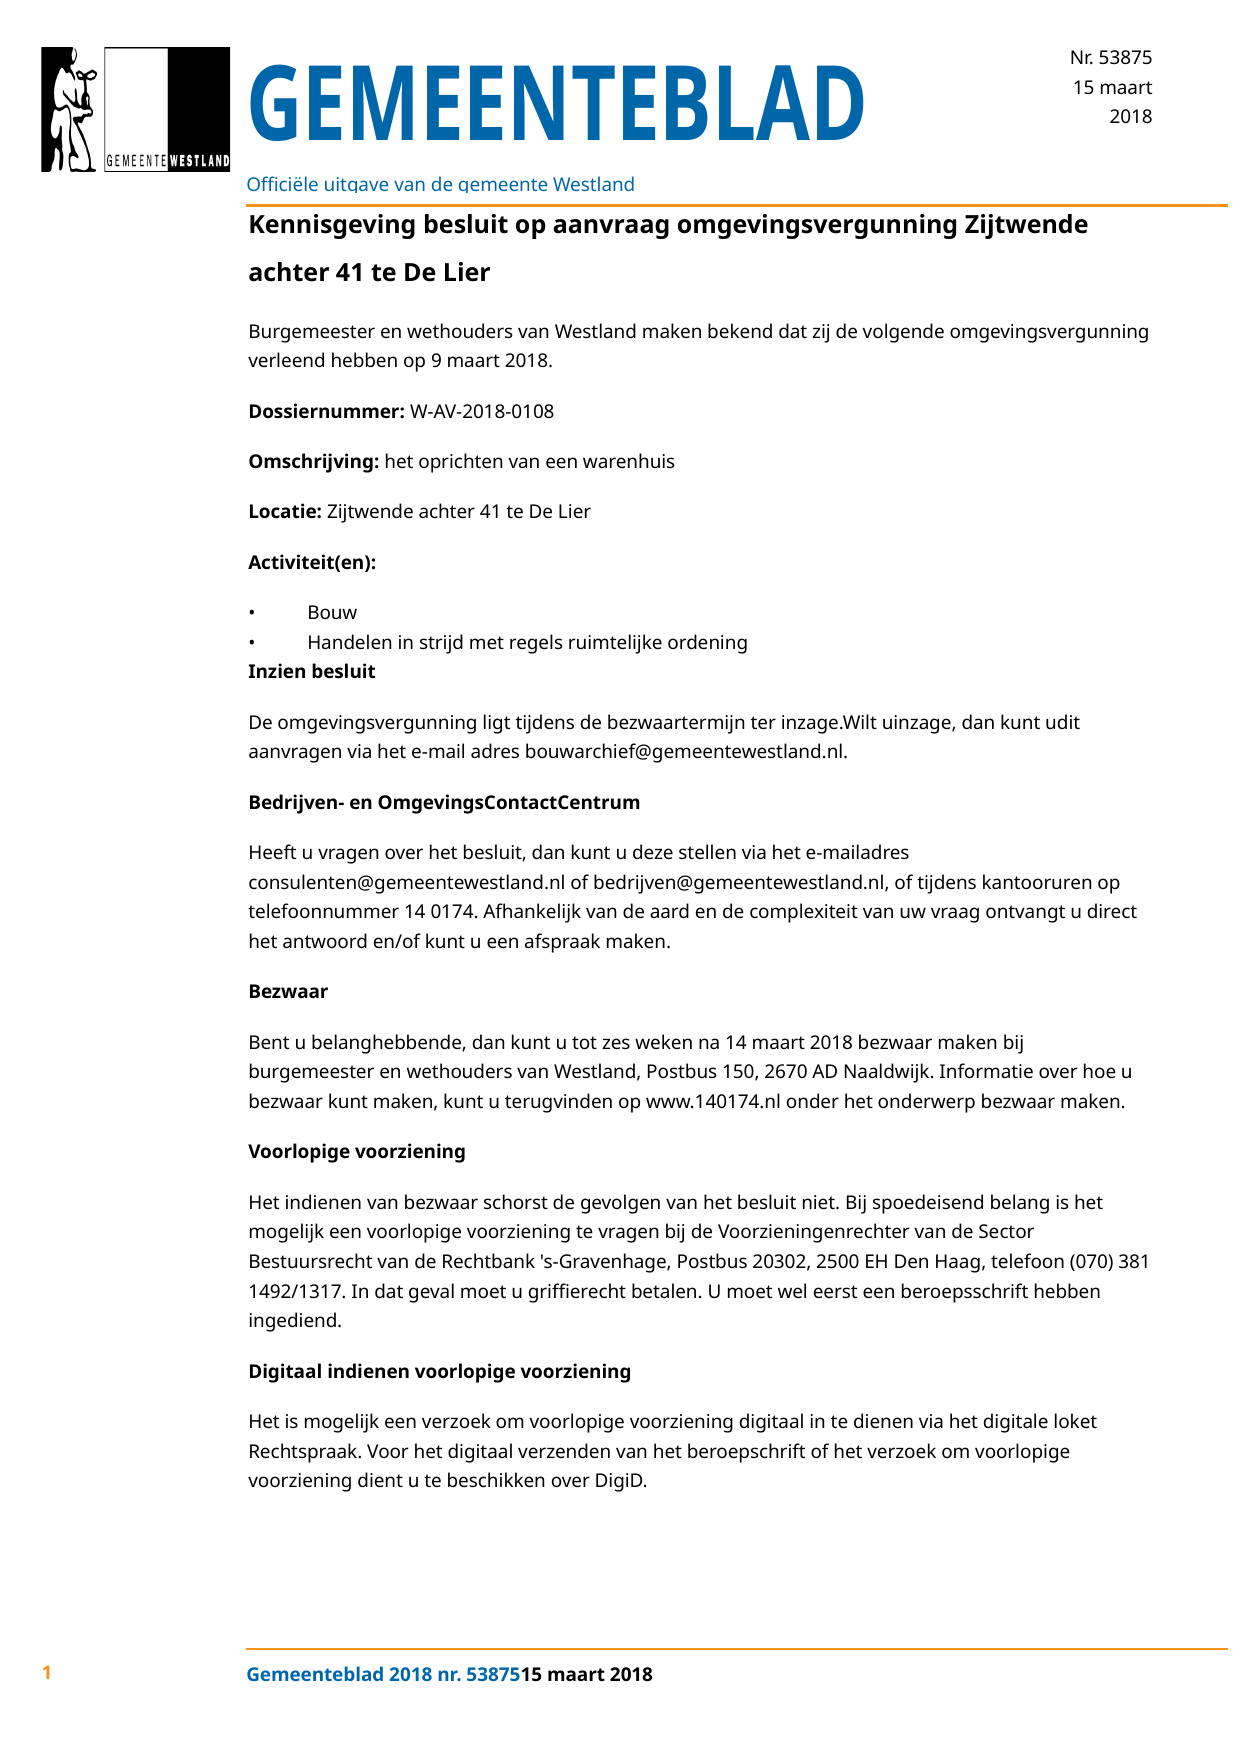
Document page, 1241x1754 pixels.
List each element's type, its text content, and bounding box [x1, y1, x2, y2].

text Bent u belanghebbende, dan kunt u tot zes weken na 14 maart 2018 bezwaar maken bij burgemeester en wethouders van Westland, Postbus 150, 2670 AD Naaldwijk. Informatie over hoe u bezwaar kunt maken, kunt u terugvinden op www.140174.nl onder het onderwerp bezwaar maken. [248, 1029, 1152, 1114]
text Bezwaar [248, 979, 1152, 1004]
text Voorlopige voorziening [248, 1139, 1152, 1164]
text De omgevingsvergunning ligt tijdens de bezwaartermijn ter inzage.Wilt uinzage, dan kunt udit aanvragen via het e-mail adres bouwarchief@gemeentewestland.nl. [248, 709, 1152, 764]
list Handelen in strijd met regels ruimtelijke ordening [248, 629, 1152, 655]
picture [41, 47, 231, 172]
text Inzien besluit [248, 659, 1152, 684]
text Dossiernummer: W-AV-2018-0108 [248, 398, 1152, 424]
text Kennisgeving besluit op aanvraag omgevingsvergunning Zijtwende achter 41 te De Lier [248, 207, 1152, 288]
text Omschrijving: het oprichten van een warenhuis [248, 448, 1152, 474]
text Het is mogelijk een verzoek om voorlopige voorziening digitaal in te dienen via het digitale loket Rechtspraak. Voor het digitaal verzenden van het beroepschrift of het verzoek om voorlopige voorziening dient u te beschikken over DigiD. [248, 1408, 1152, 1493]
text Heeft u vragen over het besluit, dan kunt u deze stellen via het e-mailadres consulenten@gemeentewestland.nl of bedrijven@gemeentewestland.nl, of tijdens kantooruren op telefoonnummer 14 0174. Afhankelijk van de aard en de complexiteit van uw vraag ontvangt u direct het antwoord en/of kunt u een afspraak maken. [248, 839, 1152, 954]
text Activiteit(en): [248, 549, 1152, 575]
text Digitaal indienen voorlopige voorziening [248, 1358, 1152, 1384]
text Het indienen van bezwaar schorst de gevolgen van het besluit niet. Bij spoedeisend belang is het mogelijk een voorlopige voorziening te vragen bij de Voorzieningenrechter van de Sector Bestuursrecht van de Rechtbank 's-Gravenhage, Postbus 20302, 2500 EH Den Haag, telefoon (070) 381 1492/1317. In dat geval moet u griffierecht betalen. U moet wel eerst een beroepsschrift hebben ingediend. [248, 1189, 1152, 1333]
text Burgemeester en wethouders van Westland maken bekend dat zij de volgende omgevingsvergunning verleend hebben op 9 maart 2018. [248, 318, 1152, 373]
text Locatie: Zijtwende achter 41 te De Lier [248, 499, 1152, 524]
list Bouw [248, 599, 1152, 625]
text Bedrijven- en OmgevingsContactCentrum [248, 789, 1152, 815]
